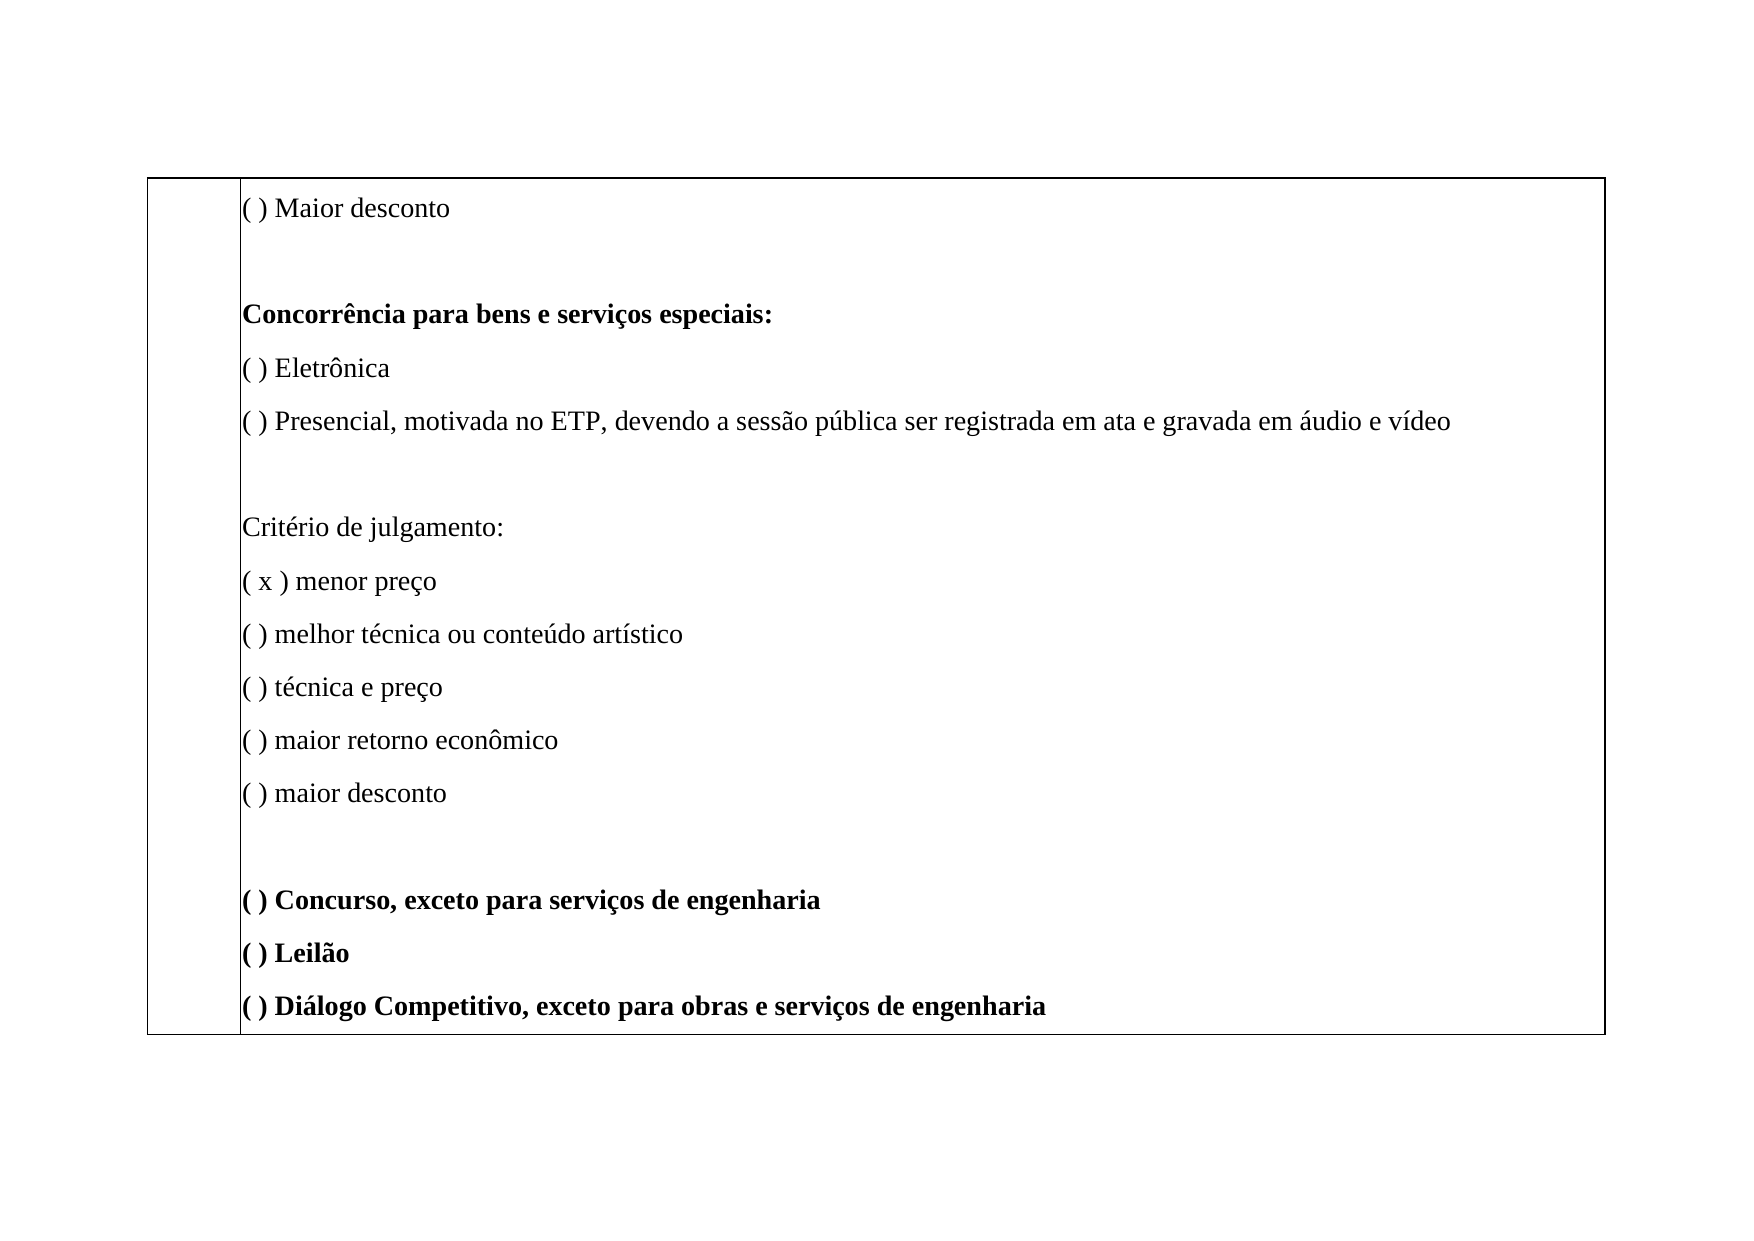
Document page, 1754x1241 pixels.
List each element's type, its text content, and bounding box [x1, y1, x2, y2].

table_cell ( ) Maior desconto Concorrência para bens e serviços especiais: ( ) Eletrônica ( ) Presencial, motivada no ETP, devendo a sessão pública ser registrada em ata e gravada em áudio e vídeo Critério de julgamento: ( x ) menor preço ( ) melhor técnica ou conteúdo artístico ( ) técnica e preço ( ) maior retorno econômico ( ) maior desconto ( ) Concurso, exceto para serviços de engenharia ( ) Leilão ( ) Diálogo Competitivo, exceto para obras e serviços de engenharia [241, 179, 1604, 1034]
table_cell [148, 179, 240, 1034]
